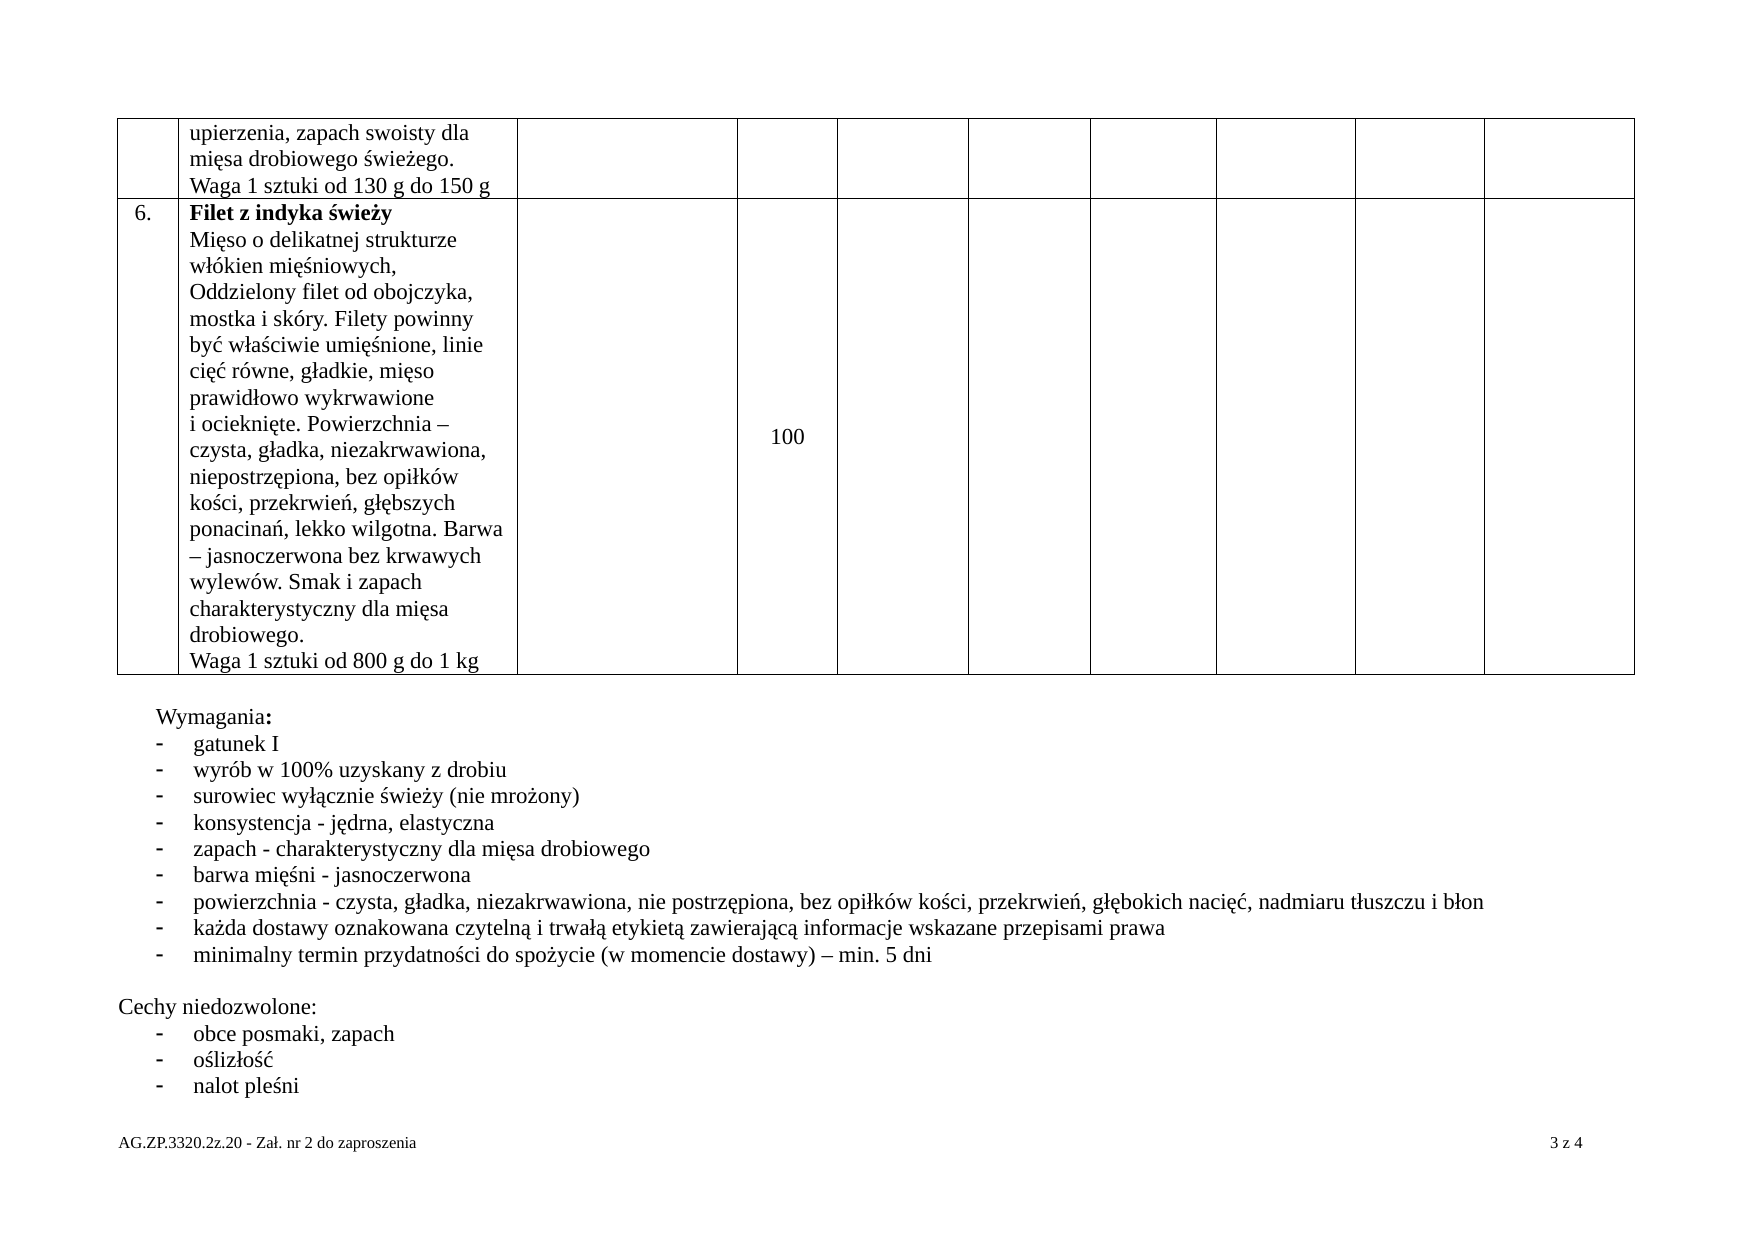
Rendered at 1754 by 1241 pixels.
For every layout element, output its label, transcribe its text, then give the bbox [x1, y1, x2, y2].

list każda dostawy oznakowana czytelną i trwałą etykietą zawierającą informacje wskazane przepisami prawa [156, 914, 1636, 941]
table_cell 100 [738, 199, 837, 674]
table_cell [838, 119, 968, 198]
list surowiec wyłącznie świeży (nie mrożony) [156, 782, 1636, 809]
table_cell [518, 119, 737, 198]
table_cell [969, 199, 1090, 674]
table_cell [1217, 119, 1355, 198]
table_cell [1485, 119, 1634, 198]
list gatunek I [156, 730, 1636, 756]
list minimalny termin przydatności do spożycie (w momencie dostawy) – min. 5 dni [156, 941, 1636, 967]
list oślizłość [156, 1046, 1636, 1072]
table_cell [1485, 199, 1634, 674]
table_cell [838, 199, 968, 674]
list wyrób w 100% uzyskany z drobiu [156, 756, 1636, 782]
table_cell [738, 119, 837, 198]
table_cell [969, 119, 1090, 198]
list powierzchnia - czysta, gładka, niezakrwawiona, nie postrzępiona, bez opiłków kości, przekrwień, głębokich nacięć, nadmiaru tłuszczu i błon [156, 888, 1636, 914]
table_cell [1356, 119, 1484, 198]
list barwa mięśni - jasnoczerwona [156, 862, 1636, 888]
table_cell Filet z indyka świeży Mięso o delikatnej strukturze włókien mięśniowych, Oddzielony filet od obojczyka, mostka i skóry. Filety powinny być właściwie umięśnione, linie cięć równe, gładkie, mięso prawidłowo wykrwawione i ocieknięte. Powierzchnia – czysta, gładka, niezakrwawiona, niepostrzępiona, bez opiłków kości, przekrwień, głębszych ponacinań, lekko wilgotna. Barwa – jasnoczerwona bez krwawych wylewów. Smak i zapach charakterystyczny dla mięsa drobiowego. Waga 1 sztuki od 800 g do 1 kg [179, 199, 517, 674]
text Wymagania: [156, 703, 1636, 730]
table_cell [1091, 119, 1216, 198]
table_cell [1217, 199, 1355, 674]
table_cell [118, 199, 178, 674]
text Cechy niedozwolone: [118, 993, 1636, 1020]
table_cell [518, 199, 737, 674]
table_cell upierzenia, zapach swoisty dla mięsa drobiowego świeżego. Waga 1 sztuki od 130 g do 150 g [179, 119, 517, 198]
list konsystencja - jędrna, elastyczna [156, 809, 1636, 835]
list obce posmaki, zapach [156, 1020, 1636, 1046]
list nalot pleśni [156, 1072, 1636, 1099]
table_cell [1091, 199, 1216, 674]
table_cell [1356, 199, 1484, 674]
table_cell [118, 119, 178, 198]
list zapach - charakterystyczny dla mięsa drobiowego [156, 835, 1636, 862]
